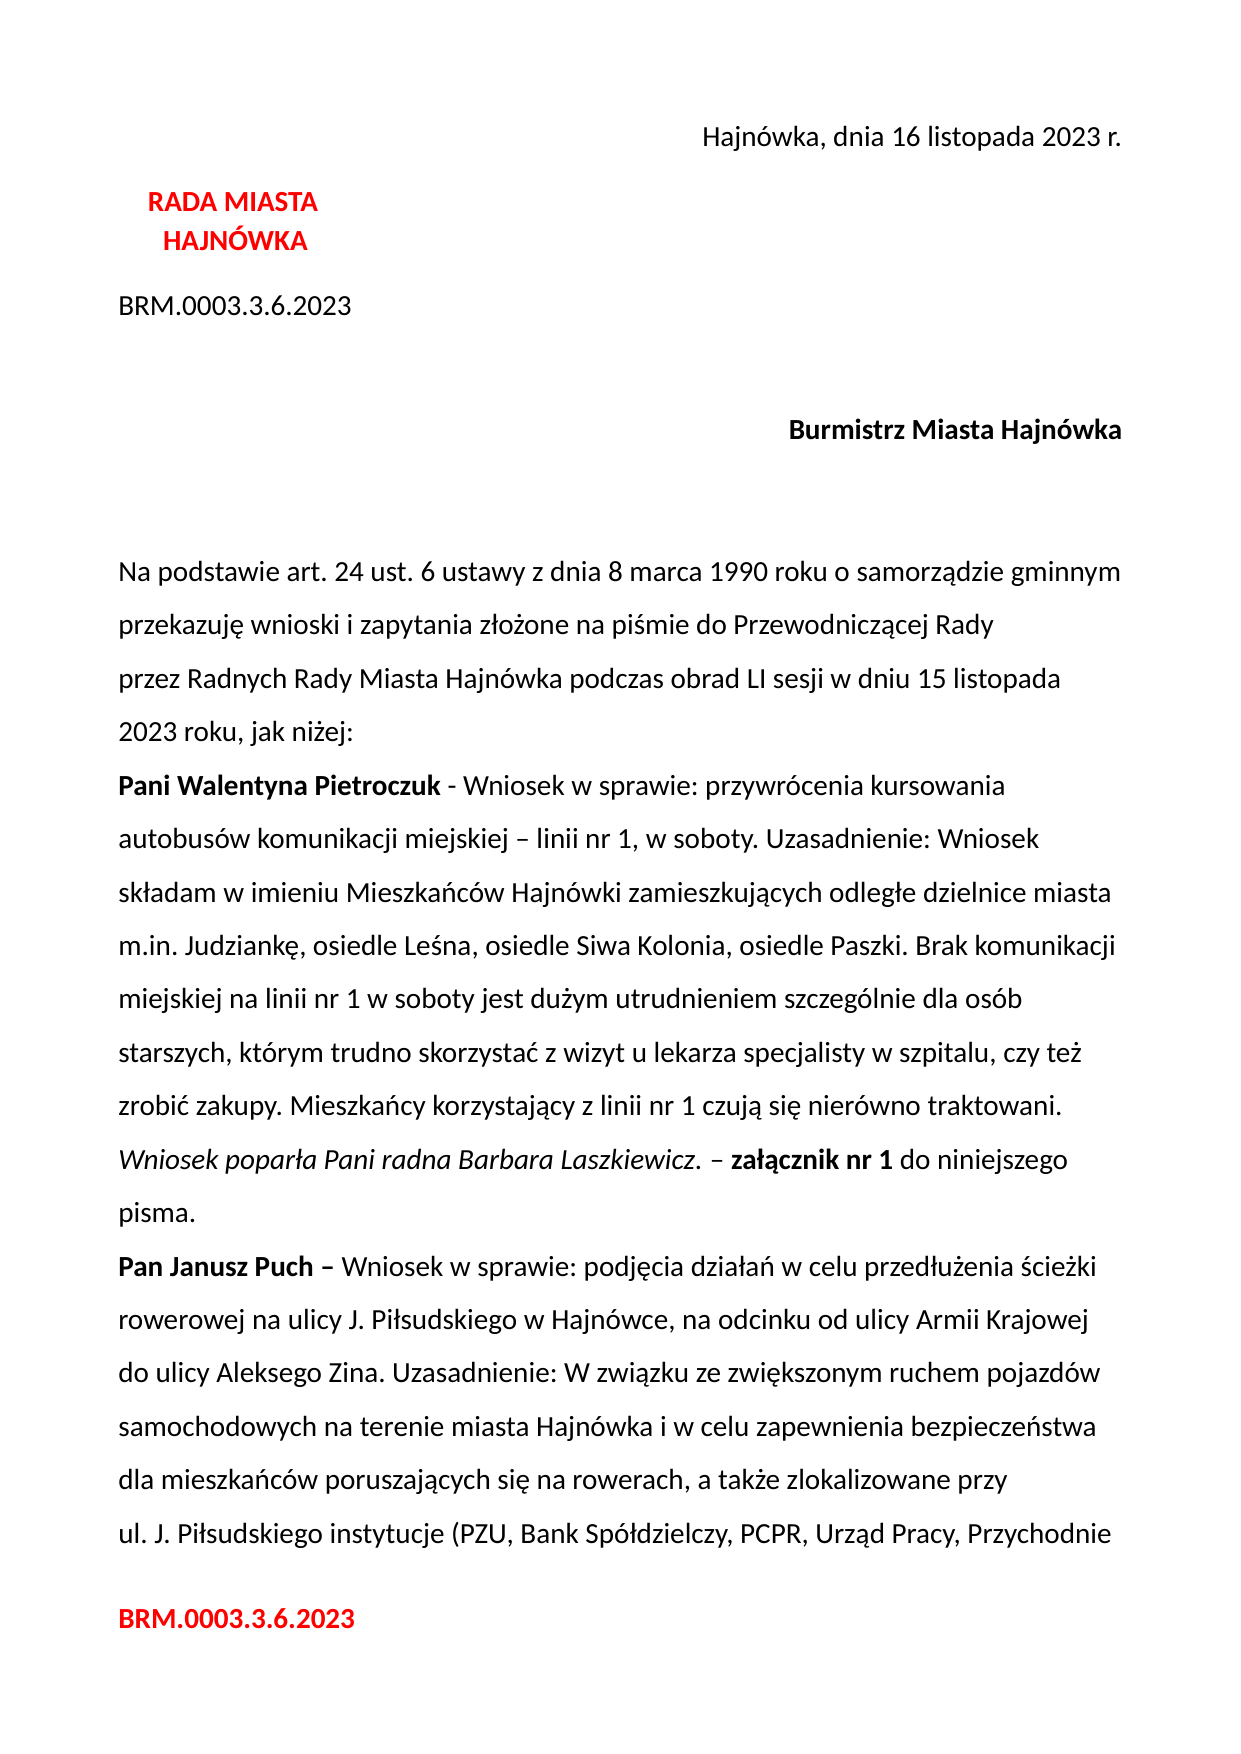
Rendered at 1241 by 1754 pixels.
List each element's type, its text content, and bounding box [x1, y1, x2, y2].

text RADA MIASTA [148, 183, 1122, 219]
text Hajnówka, dnia 16 listopada 2023 r. [118, 118, 1122, 154]
text Pan Janusz Puch – Wniosek w sprawie: podjęcia działań w celu przedłużenia ścieżki rowerowej na ulicy J. Piłsudskiego w Hajnówce, na odcinku od ulicy Armii Krajowej do ulicy Aleksego Zina. Uzasadnienie: W związku ze zwiększonym ruchem pojazdów samochodowych na terenie miasta Hajnówka i w celu zapewnienia bezpieczeństwa dla mieszkańców poruszających się na rowerach, a także zlokalizowane przy ul. J. Piłsudskiego instytucje (PZU, Bank Spółdzielczy, PCPR, Urząd Pracy, Przychodnie [118, 1248, 1122, 1551]
text HAJNÓWKA [163, 222, 1122, 257]
text Na podstawie art. 24 ust. 6 ustawy z dnia 8 marca 1990 roku o samorządzie gminnym przekazuję wnioski i zapytania złożone na piśmie do Przewodniczącej Rady przez Radnych Rady Miasta Hajnówka podczas obrad LI sesji w dniu 15 listopada 2023 roku, jak niżej: [118, 553, 1122, 749]
text Pani Walentyna Pietroczuk - Wniosek w sprawie: przywrócenia kursowania autobusów komunikacji miejskiej – linii nr 1, w soboty. Uzasadnienie: Wniosek składam w imieniu Mieszkańców Hajnówki zamieszkujących odległe dzielnice miasta m.in. Judziankę, osiedle Leśna, osiedle Siwa Kolonia, osiedle Paszki. Brak komunikacji miejskiej na linii nr 1 w soboty jest dużym utrudnieniem szczególnie dla osób starszych, którym trudno skorzystać z wizyt u lekarza specjalisty w szpitalu, czy też zrobić zakupy. Mieszkańcy korzystający z linii nr 1 czują się nierówno traktowani. Wniosek poparła Pani radna Barbara Laszkiewicz. – załącznik nr 1 do niniejszego pisma. [118, 767, 1122, 1230]
text Burmistrz Miasta Hajnówka [118, 411, 1122, 447]
text BRM.0003.3.6.2023 [118, 287, 1122, 322]
